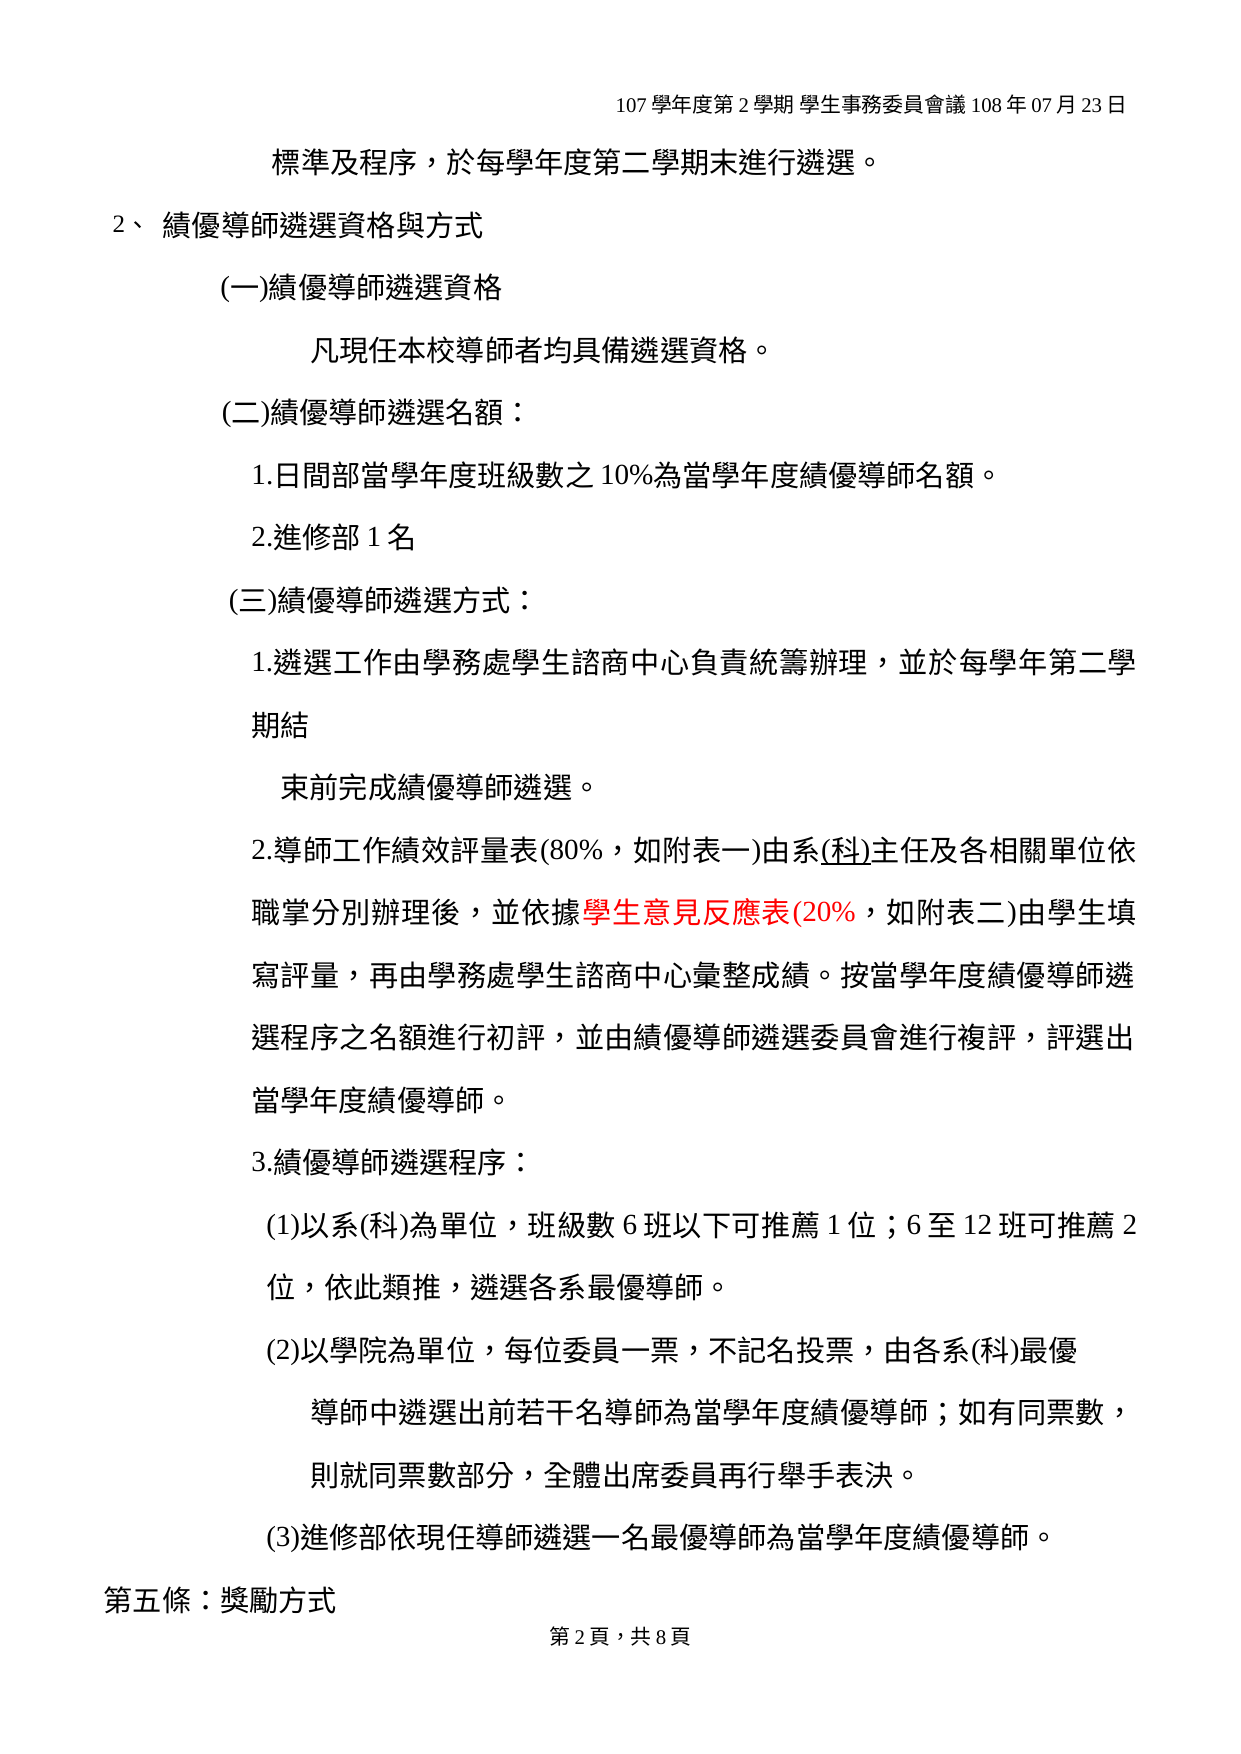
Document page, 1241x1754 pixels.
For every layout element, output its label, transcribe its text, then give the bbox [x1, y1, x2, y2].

text 導師中遴選出前若干名導師為當學年度績優導師；如有同票數，則就同票數部分，全體出席委員再行舉手表決。 [310, 1369, 1137, 1494]
text (3)進修部依現任導師遴選一名最優導師為當學年度績優導師。 [266, 1494, 1137, 1557]
text (二)績優導師遴選名額： [222, 369, 1137, 432]
text 第五條：獎勵方式 [103, 1557, 1137, 1619]
list 標準及程序，於每學年度第二學期末進行遴選。 [162, 119, 1137, 182]
text (一)績優導師遴選資格 [103, 244, 1137, 307]
text 2.進修部1名 [251, 494, 1137, 557]
text (三)績優導師遴選方式： [228, 557, 1137, 619]
text 3.績優導師遴選程序： [251, 1119, 1137, 1182]
text 1.日間部當學年度班級數之10%為當學年度績優導師名額。 [251, 432, 1137, 494]
text (2)以學院為單位，每位委員一票，不記名投票，由各系(科)最優 [266, 1307, 1137, 1369]
text 1.遴選工作由學務處學生諮商中心負責統籌辦理，並於每學年第二學期結 [251, 619, 1137, 744]
list 績優導師遴選資格與方式 [103, 182, 1137, 244]
text 凡現任本校導師者均具備遴選資格。 [310, 307, 1137, 369]
text 束前完成績優導師遴選。 [280, 744, 1137, 807]
text (1)以系(科)為單位，班級數6班以下可推薦1位；6至12班可推薦2位，依此類推，遴選各系最優導師。 [266, 1182, 1137, 1307]
text 2.導師工作績效評量表(80%，如附表一)由系(科)主任及各相關單位依職掌分別辦理後，並依據學生意見反應表(20%，如附表二)由學生填寫評量，再由學務處學生諮商中心彙整成績。按當學年度績優導師遴選程序之名額進行初評，並由績優導師遴選委員會進行複評，評選出當學年度績優導師。 [251, 807, 1137, 1119]
